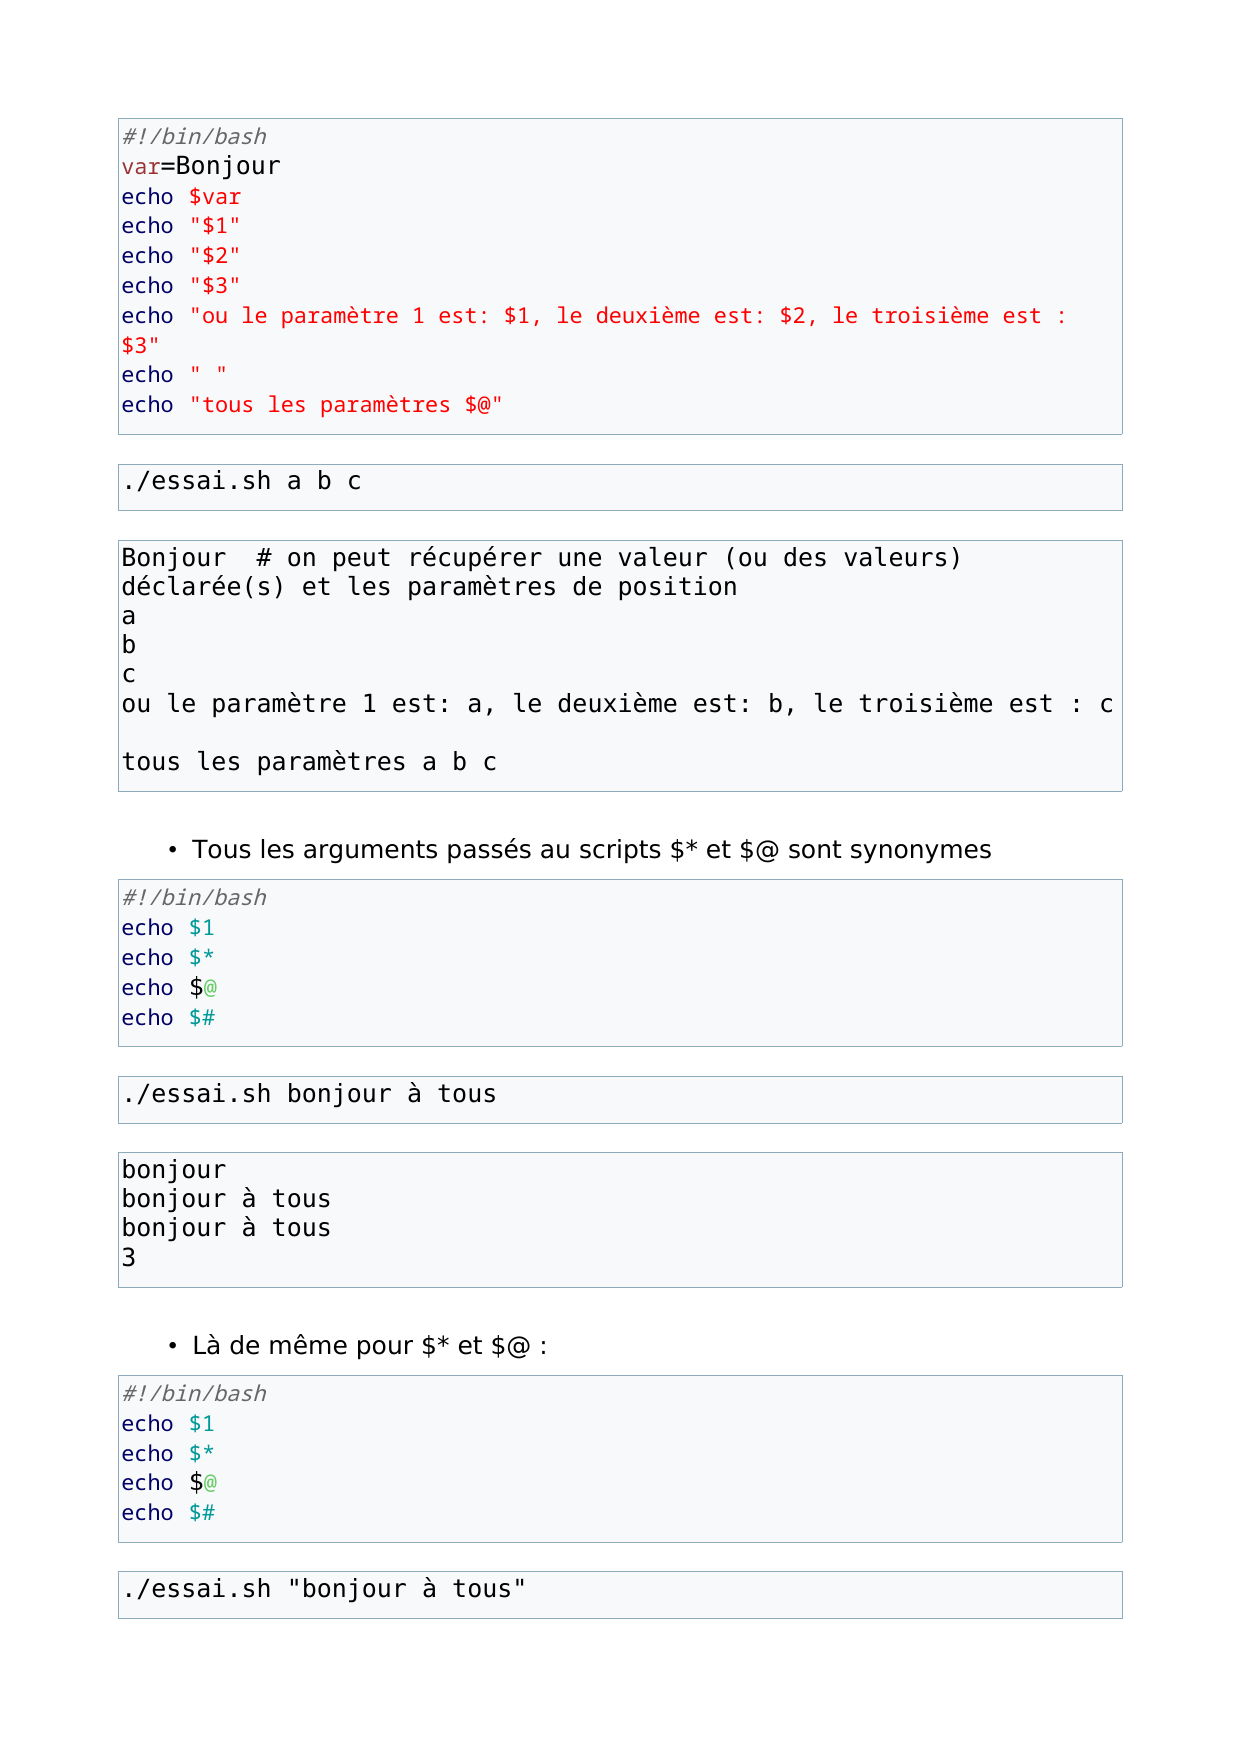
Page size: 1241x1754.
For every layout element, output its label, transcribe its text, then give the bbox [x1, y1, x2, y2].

table_header #!/bin/bash var=Bonjour echo $var echo "$1" echo "$2" echo "$3" echo "ou le paramètre 1 est: $1, le deuxième est: $2, le troisième est : $3" echo " " echo "tous les paramètres $@" [119, 119, 1122, 434]
list Tous les arguments passés au scripts $* et $@ sont synonymes [177, 835, 1122, 864]
list Là de même pour $* et $@ : [177, 1331, 1122, 1360]
table_header ./essai.sh "bonjour à tous" [119, 1572, 1122, 1618]
table_header ./essai.sh a b c [119, 465, 1122, 510]
table_header #!/bin/bash echo $1 echo $* echo $@ echo $# [119, 1376, 1122, 1542]
table_header bonjour bonjour à tous bonjour à tous 3 [119, 1153, 1122, 1287]
table_header ./essai.sh bonjour à tous [119, 1077, 1122, 1123]
table_header Bonjour # on peut récupérer une valeur (ou des valeurs) déclarée(s) et les paramètres de position a b c ou le paramètre 1 est: a, le deuxième est: b, le troisième est : c tous les paramètres a b c [119, 541, 1122, 791]
table_header #!/bin/bash echo $1 echo $* echo $@ echo $# [119, 880, 1122, 1046]
